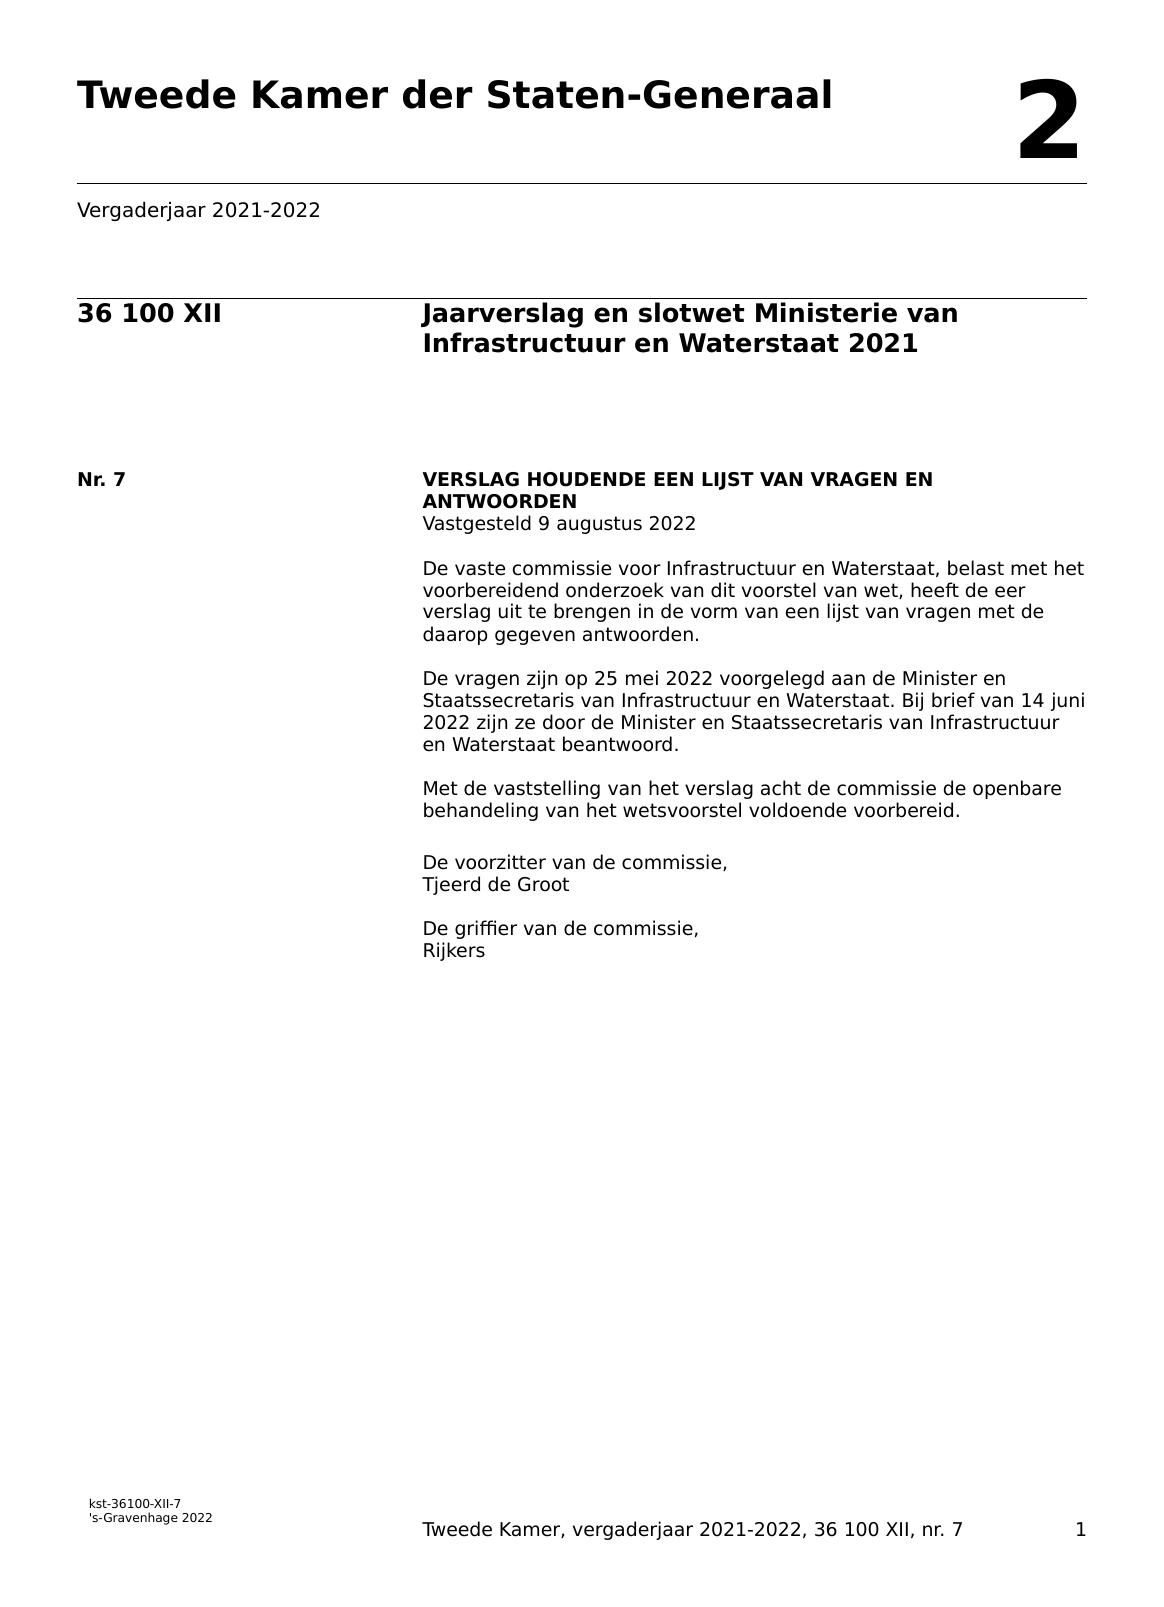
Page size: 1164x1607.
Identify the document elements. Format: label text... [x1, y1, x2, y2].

table_header 2 [886, 59, 1087, 183]
text kst-36100-XII-7 [88, 1497, 323, 1511]
text De vragen zijn op 25 mei 2022 voorgelegd aan de Minister en Staatssecretaris van Infrastructuur en Waterstaat. Bij brief van 14 juni 2022 zijn ze door de Minister en Staatssecretaris van Infrastructuur en Waterstaat beantwoord. [422, 668, 1087, 756]
text De voorzitter van de commissie, Tjeerd de Groot [422, 852, 1087, 896]
table_cell Vergaderjaar 2021-2022 [77, 184, 1087, 298]
text 's-Gravenhage 2022 [88, 1511, 323, 1525]
text De vaste commissie voor Infrastructuur en Waterstaat, belast met het voorbereidend onderzoek van dit voorstel van wet, heeft de eer verslag uit te brengen in de vorm van een lijst van vragen met de daarop gegeven antwoorden. [422, 557, 1087, 645]
subtitle 36 100 XII Jaarverslag en slotwet Ministerie van Infrastructuur en Waterstaat 2021 [77, 299, 1087, 358]
table_header Tweede Kamer der Staten-Generaal [77, 59, 886, 183]
text Vastgesteld 9 augustus 2022 [422, 513, 1087, 535]
text Met de vaststelling van het verslag acht de commissie de openbare behandeling van het wetsvoorstel voldoende voorbereid. [422, 778, 1087, 822]
text De griffier van de commissie, Rijkers [422, 918, 1087, 962]
subtitle Nr. 7 VERSLAG HOUDENDE EEN LIJST VAN VRAGEN EN ANTWOORDEN [77, 469, 1087, 513]
